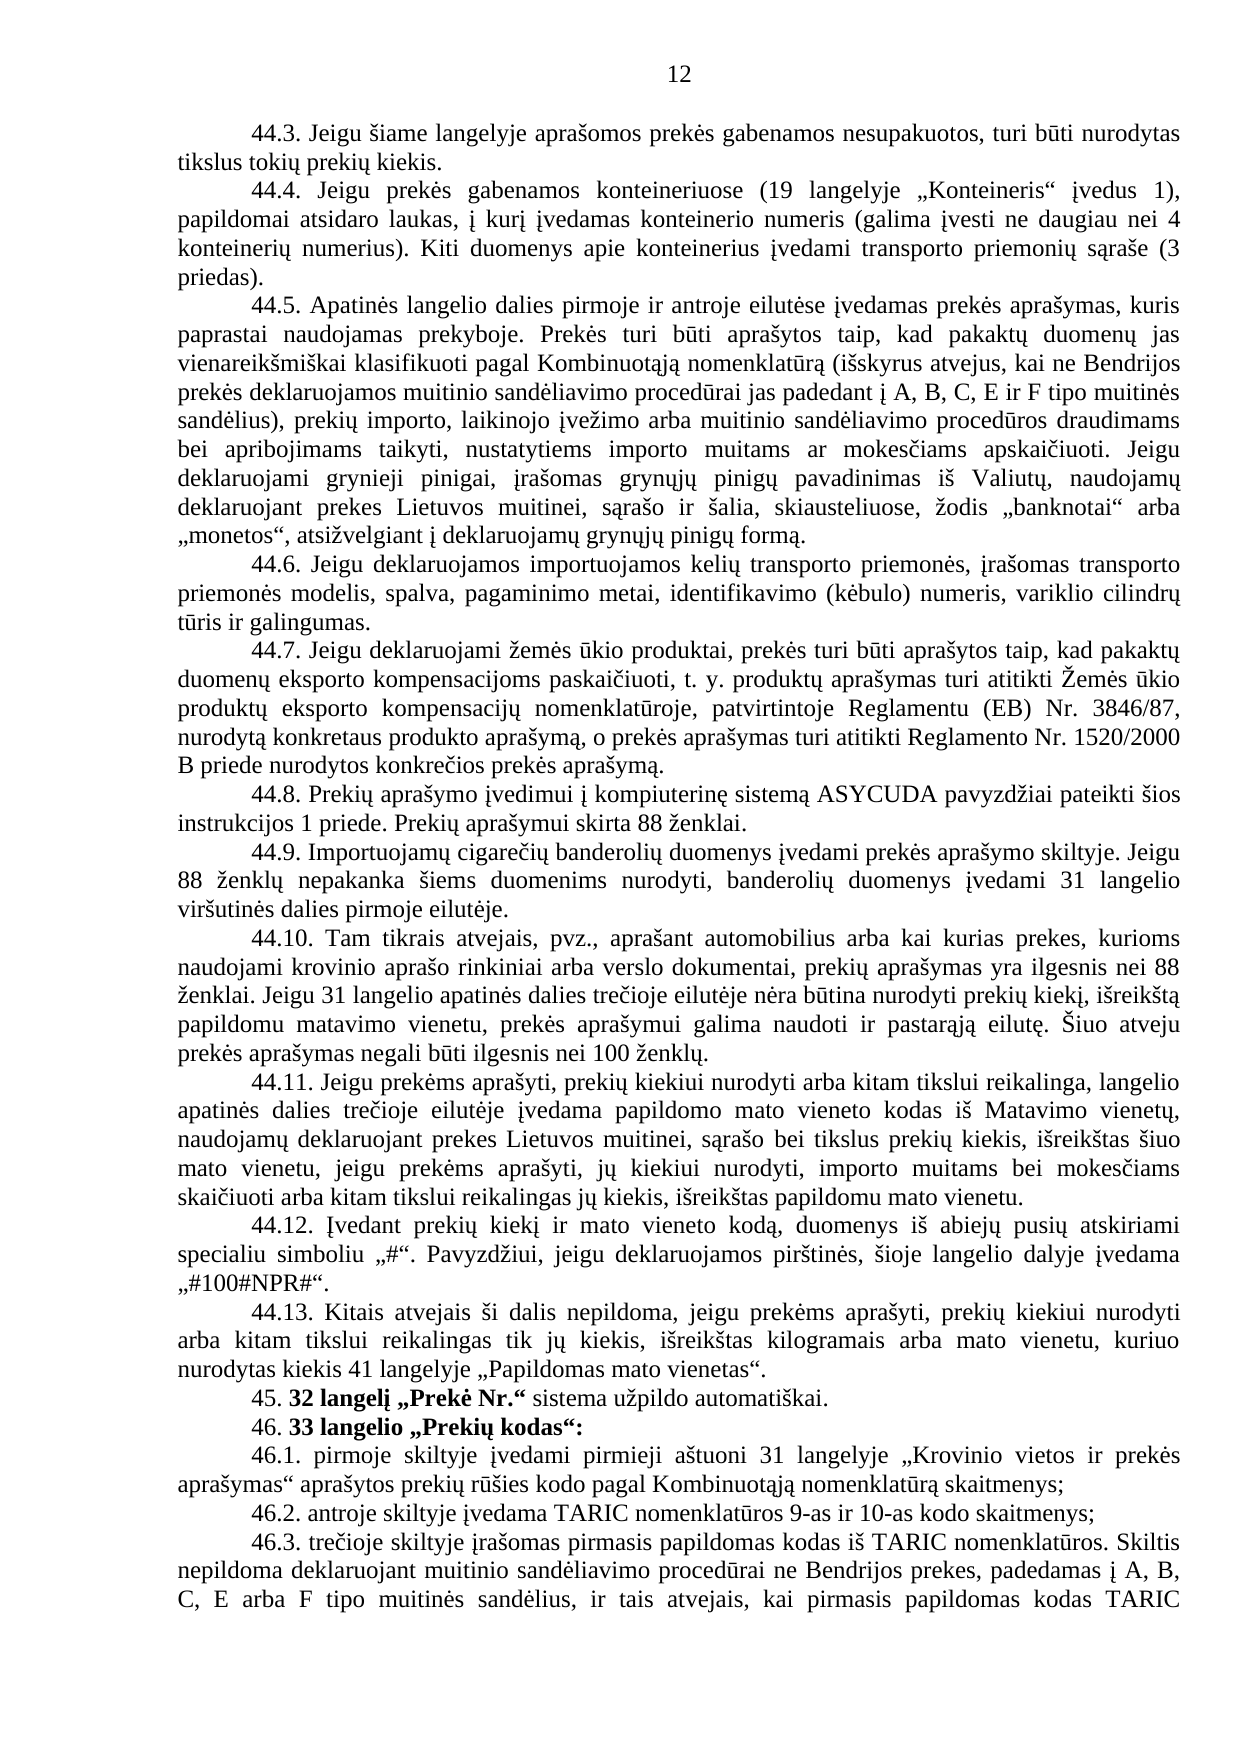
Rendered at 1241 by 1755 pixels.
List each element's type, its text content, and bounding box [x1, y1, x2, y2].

text 44.8. Prekių aprašymo įvedimui į kompiuterinę sistemą ASYCUDA pavyzdžiai pateikti šios instrukcijos 1 priede. Prekių aprašymui skirta 88 ženklai. [177, 779, 1181, 837]
text 44.10. Tam tikrais atvejais, pvz., aprašant automobilius arba kai kurias prekes, kurioms naudojami krovinio aprašo rinkiniai arba verslo dokumentai, prekių aprašymas yra ilgesnis nei 88 ženklai. Jeigu 31 langelio apatinės dalies trečioje eilutėje nėra būtina nurodyti prekių kiekį, išreikštą papildomu matavimo vienetu, prekės aprašymui galima naudoti ir pastarąją eilutę. Šiuo atveju prekės aprašymas negali būti ilgesnis nei 100 ženklų. [177, 923, 1181, 1067]
text 44.3. Jeigu šiame langelyje aprašomos prekės gabenamos nesupakuotos, turi būti nurodytas tikslus tokių prekių kiekis. [177, 118, 1181, 176]
text 44.9. Importuojamų cigarečių banderolių duomenys įvedami prekės aprašymo skiltyje. Jeigu 88 ženklų nepakanka šiems duomenims nurodyti, banderolių duomenys įvedami 31 langelio viršutinės dalies pirmoje eilutėje. [177, 837, 1181, 923]
text 44.12. Įvedant prekių kiekį ir mato vieneto kodą, duomenys iš abiejų pusių atskiriami specialiu simboliu „#“. Pavyzdžiui, jeigu deklaruojamos pirštinės, šioje langelio dalyje įvedama „#100#NPR#“. [177, 1211, 1181, 1297]
text 44.11. Jeigu prekėms aprašyti, prekių kiekiui nurodyti arba kitam tikslui reikalinga, langelio apatinės dalies trečioje eilutėje įvedama papildomo mato vieneto kodas iš Matavimo vienetų, naudojamų deklaruojant prekes Lietuvos muitinei, sąrašo bei tikslus prekių kiekis, išreikštas šiuo mato vienetu, jeigu prekėms aprašyti, jų kiekiui nurodyti, importo muitams bei mokesčiams skaičiuoti arba kitam tikslui reikalingas jų kiekis, išreikštas papildomu mato vienetu. [177, 1067, 1181, 1211]
text 44.7. Jeigu deklaruojami žemės ūkio produktai, prekės turi būti aprašytos taip, kad pakaktų duomenų eksporto kompensacijoms paskaičiuoti, t. y. produktų aprašymas turi atitikti Žemės ūkio produktų eksporto kompensacijų nomenklatūroje, patvirtintoje Reglamentu (EB) Nr. 3846/87, nurodytą konkretaus produkto aprašymą, o prekės aprašymas turi atitikti Reglamento Nr. 1520/2000 B priede nurodytos konkrečios prekės aprašymą. [177, 636, 1181, 779]
text 44.5. Apatinės langelio dalies pirmoje ir antroje eilutėse įvedamas prekės aprašymas, kuris paprastai naudojamas prekyboje. Prekės turi būti aprašytos taip, kad pakaktų duomenų jas vienareikšmiškai klasifikuoti pagal Kombinuotąją nomenklatūrą (išskyrus atvejus, kai ne Bendrijos prekės deklaruojamos muitinio sandėliavimo procedūrai jas padedant į A, B, C, E ir F tipo muitinės sandėlius), prekių importo, laikinojo įvežimo arba muitinio sandėliavimo procedūros draudimams bei apribojimams taikyti, nustatytiems importo muitams ar mokesčiams apskaičiuoti. Jeigu deklaruojami grynieji pinigai, įrašomas grynųjų pinigų pavadinimas iš Valiutų, naudojamų deklaruojant prekes Lietuvos muitinei, sąrašo ir šalia, skiausteliuose, žodis „banknotai“ arba „monetos“, atsižvelgiant į deklaruojamų grynųjų pinigų formą. [177, 291, 1181, 549]
text 46. 33 langelio „Prekių kodas“: [177, 1412, 1181, 1441]
text 46.3. trečioje skiltyje įrašomas pirmasis papildomas kodas iš TARIC nomenklatūros. Skiltis nepildoma deklaruojant muitinio sandėliavimo procedūrai ne Bendrijos prekes, padedamas į A, B, C, E arba F tipo muitinės sandėlius, ir tais atvejais, kai pirmasis papildomas kodas TARIC [177, 1527, 1181, 1613]
text 45. 32 langelį „Prekė Nr.“ sistema užpildo automatiškai. [177, 1383, 1181, 1412]
text 44.6. Jeigu deklaruojamos importuojamos kelių transporto priemonės, įrašomas transporto priemonės modelis, spalva, pagaminimo metai, identifikavimo (kėbulo) numeris, variklio cilindrų tūris ir galingumas. [177, 549, 1181, 636]
text 46.2. antroje skiltyje įvedama TARIC nomenklatūros 9-as ir 10-as kodo skaitmenys; [177, 1498, 1181, 1527]
text 44.13. Kitais atvejais ši dalis nepildoma, jeigu prekėms aprašyti, prekių kiekiui nurodyti arba kitam tikslui reikalingas tik jų kiekis, išreikštas kilogramais arba mato vienetu, kuriuo nurodytas kiekis 41 langelyje „Papildomas mato vienetas“. [177, 1297, 1181, 1383]
text 44.4. Jeigu prekės gabenamos konteineriuose (19 langelyje „Konteineris“ įvedus 1), papildomai atsidaro laukas, į kurį įvedamas konteinerio numeris (galima įvesti ne daugiau nei 4 konteinerių numerius). Kiti duomenys apie konteinerius įvedami transporto priemonių sąraše (3 priedas). [177, 176, 1181, 291]
text 46.1. pirmoje skiltyje įvedami pirmieji aštuoni 31 langelyje „Krovinio vietos ir prekės aprašymas“ aprašytos prekių rūšies kodo pagal Kombinuotąją nomenklatūrą skaitmenys; [177, 1441, 1181, 1498]
